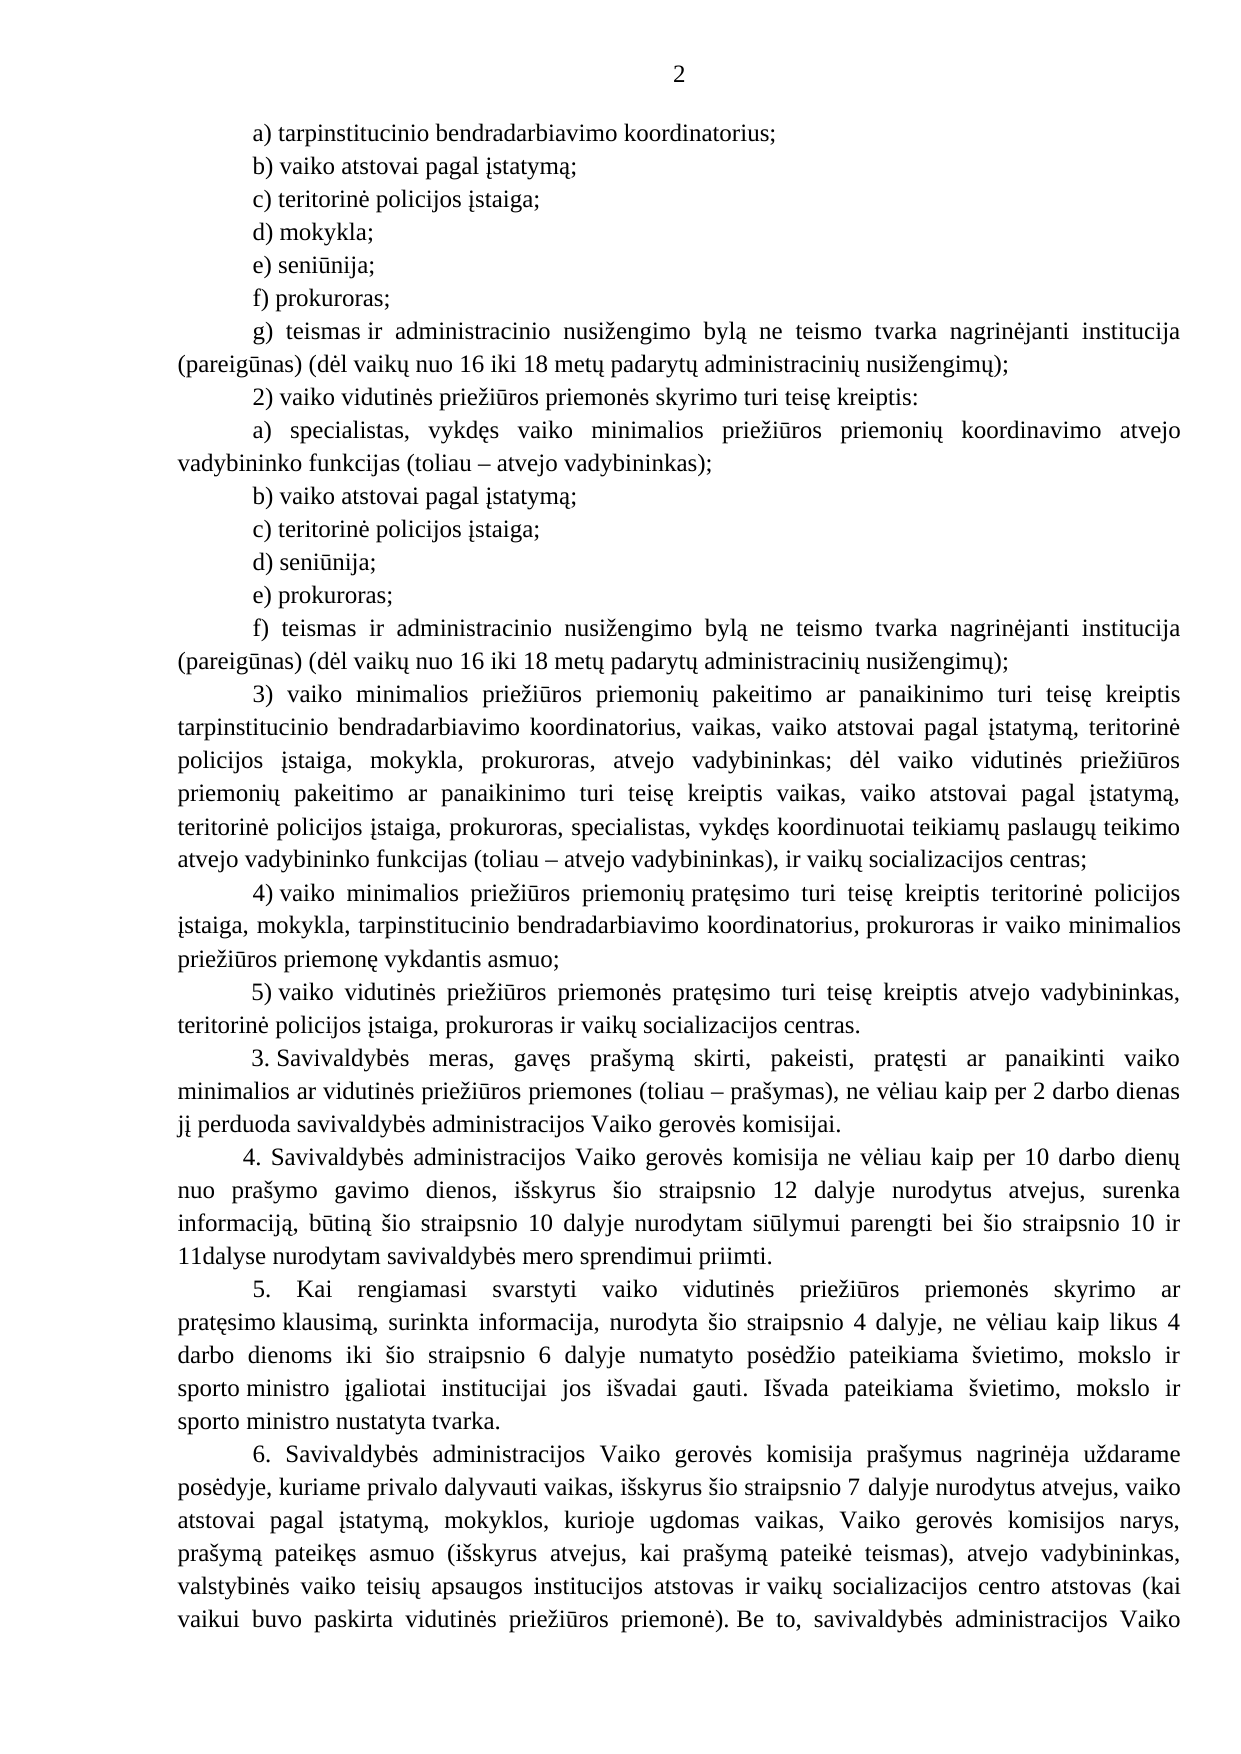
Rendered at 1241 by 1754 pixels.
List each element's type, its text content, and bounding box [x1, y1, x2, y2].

text c) teritorinė policijos įstaiga; [251, 184, 1181, 213]
text 4. Savivaldybės administracijos Vaiko gerovės komisija ne vėliau kaip per 10 darbo dienų nuo prašymo gavimo dienos, išskyrus šio straipsnio 12 dalyje nurodytus atvejus, surenka informaciją, būtiną šio straipsnio 10 dalyje nurodytam siūlymui parengti bei šio straipsnio 10 ir 11dalyse nurodytam savivaldybės mero sprendimui priimti. [177, 1142, 1181, 1269]
text 5) vaiko vidutinės priežiūros priemonės pratęsimo turi teisę kreiptis atvejo vadybininkas, teritorinė policijos įstaiga, prokuroras ir vaikų socializacijos centras. [177, 977, 1181, 1038]
text a) specialistas, vykdęs vaiko minimalios priežiūros priemonių koordinavimo atvejo vadybininko funkcijas (toliau – atvejo vadybininkas); [177, 415, 1181, 477]
text e) seniūnija; [251, 250, 1181, 279]
text 4) vaiko minimalios priežiūros priemonių pratęsimo turi teisę kreiptis teritorinė policijos įstaiga, mokykla, tarpinstitucinio bendradarbiavimo koordinatorius, prokuroras ir vaiko minimalios priežiūros priemonę vykdantis asmuo; [177, 878, 1181, 972]
text d) mokykla; [251, 217, 1181, 246]
text e) prokuroras; [177, 580, 1181, 609]
text f) teismas ir administracinio nusižengimo bylą ne teismo tvarka nagrinėjanti institucija (pareigūnas) (dėl vaikų nuo 16 iki 18 metų padarytų administracinių nusižengimų); [177, 613, 1181, 675]
text 5. Kai rengiamasi svarstyti vaiko vidutinės priežiūros priemonės skyrimo ar pratęsimo klausimą, surinkta informacija, nurodyta šio straipsnio 4 dalyje, ne vėliau kaip likus 4 darbo dienoms iki šio straipsnio 6 dalyje numatyto posėdžio pateikiama švietimo, mokslo ir sporto ministro įgaliotai institucijai jos išvadai gauti. Išvada pateikiama švietimo, mokslo ir sporto ministro nustatyta tvarka. [177, 1274, 1181, 1435]
text 6. Savivaldybės administracijos Vaiko gerovės komisija prašymus nagrinėja uždarame posėdyje, kuriame privalo dalyvauti vaikas, išskyrus šio straipsnio 7 dalyje nurodytus atvejus, vaiko atstovai pagal įstatymą, mokyklos, kurioje ugdomas vaikas, Vaiko gerovės komisijos narys, prašymą pateikęs asmuo (išskyrus atvejus, kai prašymą pateikė teismas), atvejo vadybininkas, valstybinės vaiko teisių apsaugos institucijos atstovas ir vaikų socializacijos centro atstovas (kai vaikui buvo paskirta vidutinės priežiūros priemonė). Be to, savivaldybės administracijos Vaiko [177, 1439, 1181, 1633]
text a) tarpinstitucinio bendradarbiavimo koordinatorius; [251, 118, 1181, 147]
text b) vaiko atstovai pagal įstatymą; [177, 481, 1181, 510]
text 3) vaiko minimalios priežiūros priemonių pakeitimo ar panaikinimo turi teisę kreiptis tarpinstitucinio bendradarbiavimo koordinatorius, vaikas, vaiko atstovai pagal įstatymą, teritorinė policijos įstaiga, mokykla, prokuroras, atvejo vadybininkas; dėl vaiko vidutinės priežiūros priemonių pakeitimo ar panaikinimo turi teisę kreiptis vaikas, vaiko atstovai pagal įstatymą, teritorinė policijos įstaiga, prokuroras, specialistas, vykdęs koordinuotai teikiamų paslaugų teikimo atvejo vadybininko funkcijas (toliau – atvejo vadybininkas), ir vaikų socializacijos centras; [177, 679, 1181, 873]
text c) teritorinė policijos įstaiga; [177, 514, 1181, 543]
text 2) vaiko vidutinės priežiūros priemonės skyrimo turi teisę kreiptis: [177, 382, 1181, 411]
text 3. Savivaldybės meras, gavęs prašymą skirti, pakeisti, pratęsti ar panaikinti vaiko minimalios ar vidutinės priežiūros priemones (toliau – prašymas), ne vėliau kaip per 2 darbo dienas jį perduoda savivaldybės administracijos Vaiko gerovės komisijai. [177, 1043, 1181, 1137]
text f) prokuroras; [251, 283, 1181, 312]
text b) vaiko atstovai pagal įstatymą; [251, 151, 1181, 180]
text d) seniūnija; [177, 547, 1181, 576]
text g) teismas ir administracinio nusižengimo bylą ne teismo tvarka nagrinėjanti institucija (pareigūnas) (dėl vaikų nuo 16 iki 18 metų padarytų administracinių nusižengimų); [177, 316, 1181, 378]
